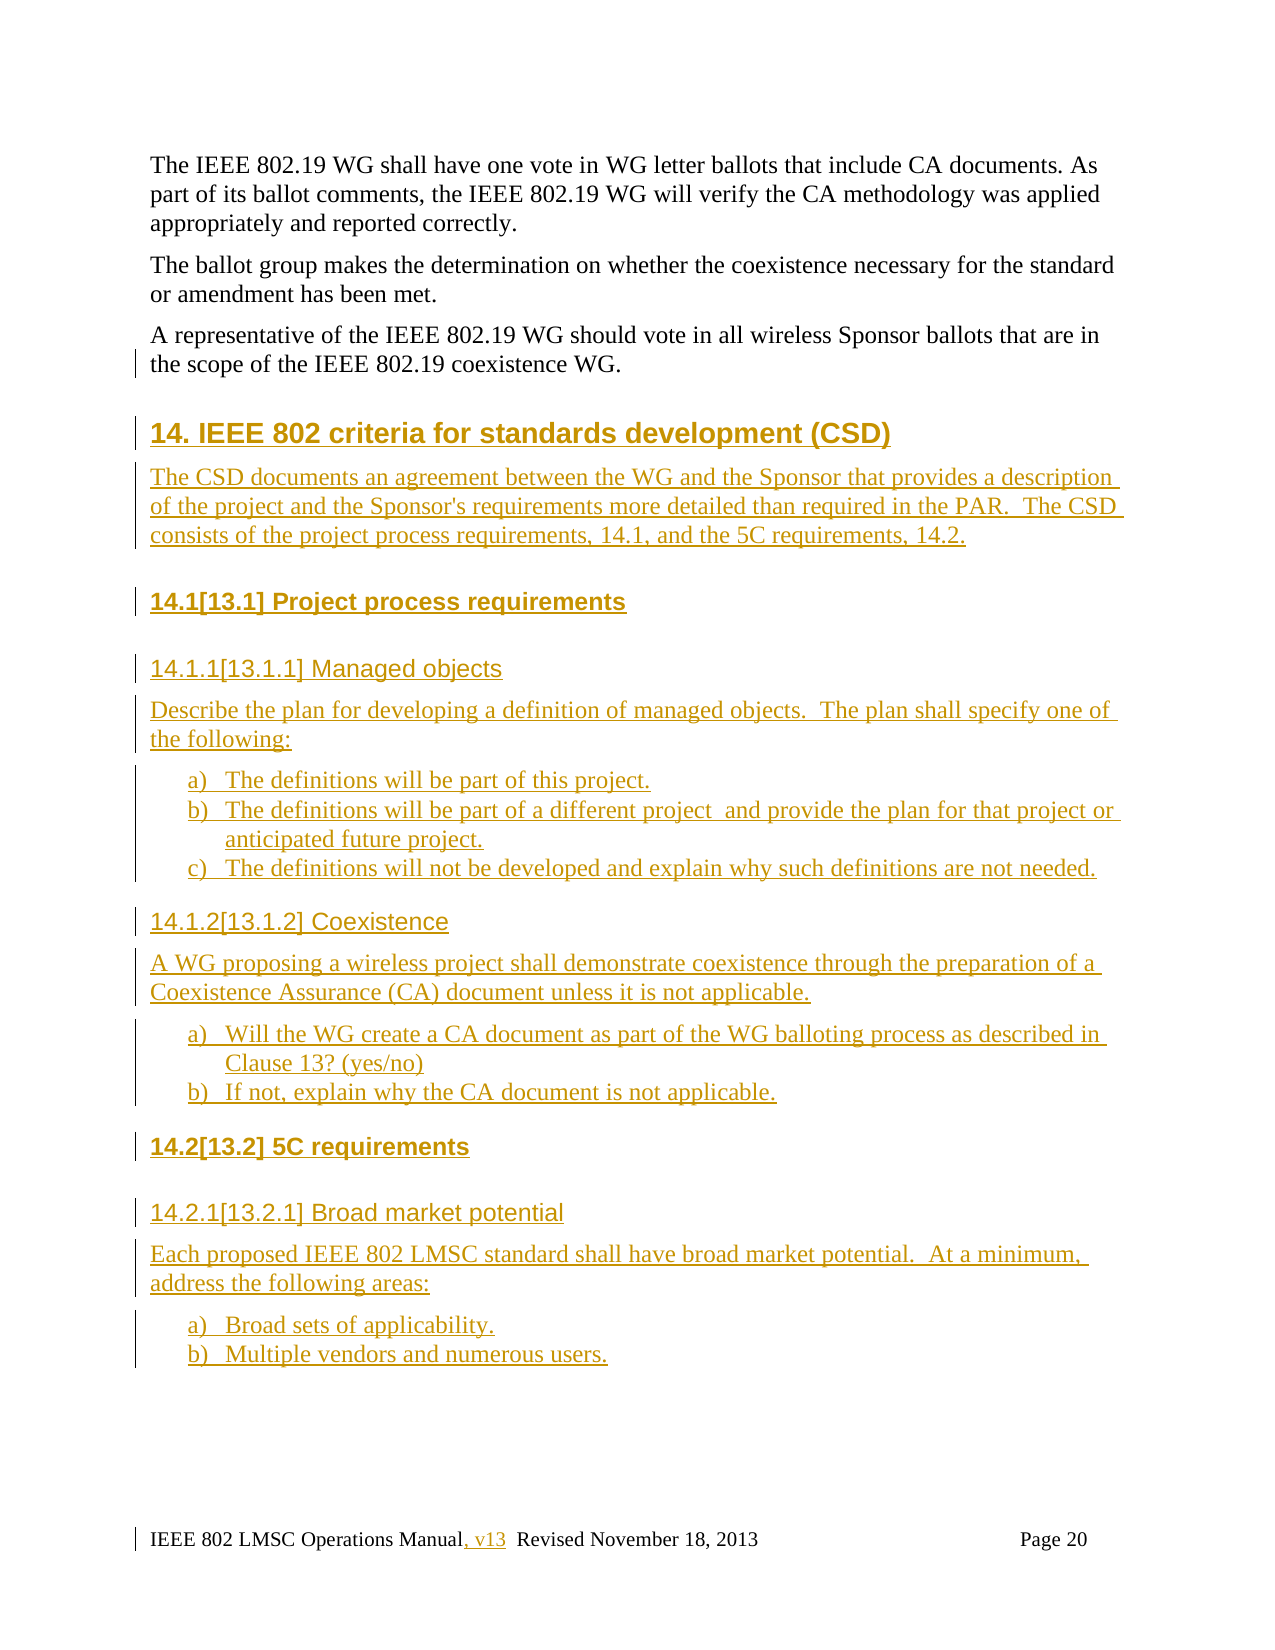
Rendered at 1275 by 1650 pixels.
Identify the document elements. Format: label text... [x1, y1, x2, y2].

list Broad sets of applicability. [187, 1310, 1125, 1339]
list The definitions will not be developed and explain why such definitions are not needed. [187, 853, 1125, 882]
text The IEEE 802.19 WG shall have one vote in WG letter ballots that include CA documents. As part of its ballot comments, the IEEE 802.19 WG will verify the CA methodology was applied appropriately and reported correctly. [150, 150, 1125, 237]
text Each proposed IEEE 802 LMSC standard shall have broad market potential. At a minimum, address the following areas: [150, 1239, 1125, 1297]
subtitle 5C requirements [150, 1132, 1125, 1161]
subtitle Broad market potential [150, 1198, 1125, 1227]
subtitle IEEE 802 criteria for standards development (CSD) [150, 416, 1125, 450]
text A WG proposing a wireless project shall demonstrate coexistence through the preparation of a Coexistence Assurance (CA) document unless it is not applicable. [150, 948, 1125, 1006]
text The ballot group makes the determination on whether the coexistence necessary for the standard or amendment has been met. [150, 250, 1125, 308]
subtitle Project process requirements [150, 587, 1125, 616]
list Multiple vendors and numerous users. [187, 1339, 1125, 1368]
text A representative of the IEEE 802.19 WG should vote in all wireless Sponsor ballots that are in the scope of the IEEE 802.19 coexistence WG. [150, 320, 1125, 378]
list If not, explain why the CA document is not applicable. [187, 1077, 1125, 1106]
text The CSD documents an agreement between the WG and the Sponsor that provides a description of the project and the Sponsor's requirements more detailed than required in the PAR. The CSD consists of the project process requirements, 14.1, and the 5C requirements, 14.2. [150, 462, 1125, 549]
list The definitions will be part of this project. [187, 765, 1125, 794]
list The definitions will be part of a different project and provide the plan for that project or anticipated future project. [187, 794, 1125, 853]
text Describe the plan for developing a definition of managed objects. The plan shall specify one of the following: [150, 695, 1125, 753]
list Will the WG create a CA document as part of the WG balloting process as described in Clause 13? (yes/no) [187, 1019, 1125, 1077]
subtitle Coexistence [150, 907, 1125, 936]
subtitle Managed objects [150, 654, 1125, 683]
